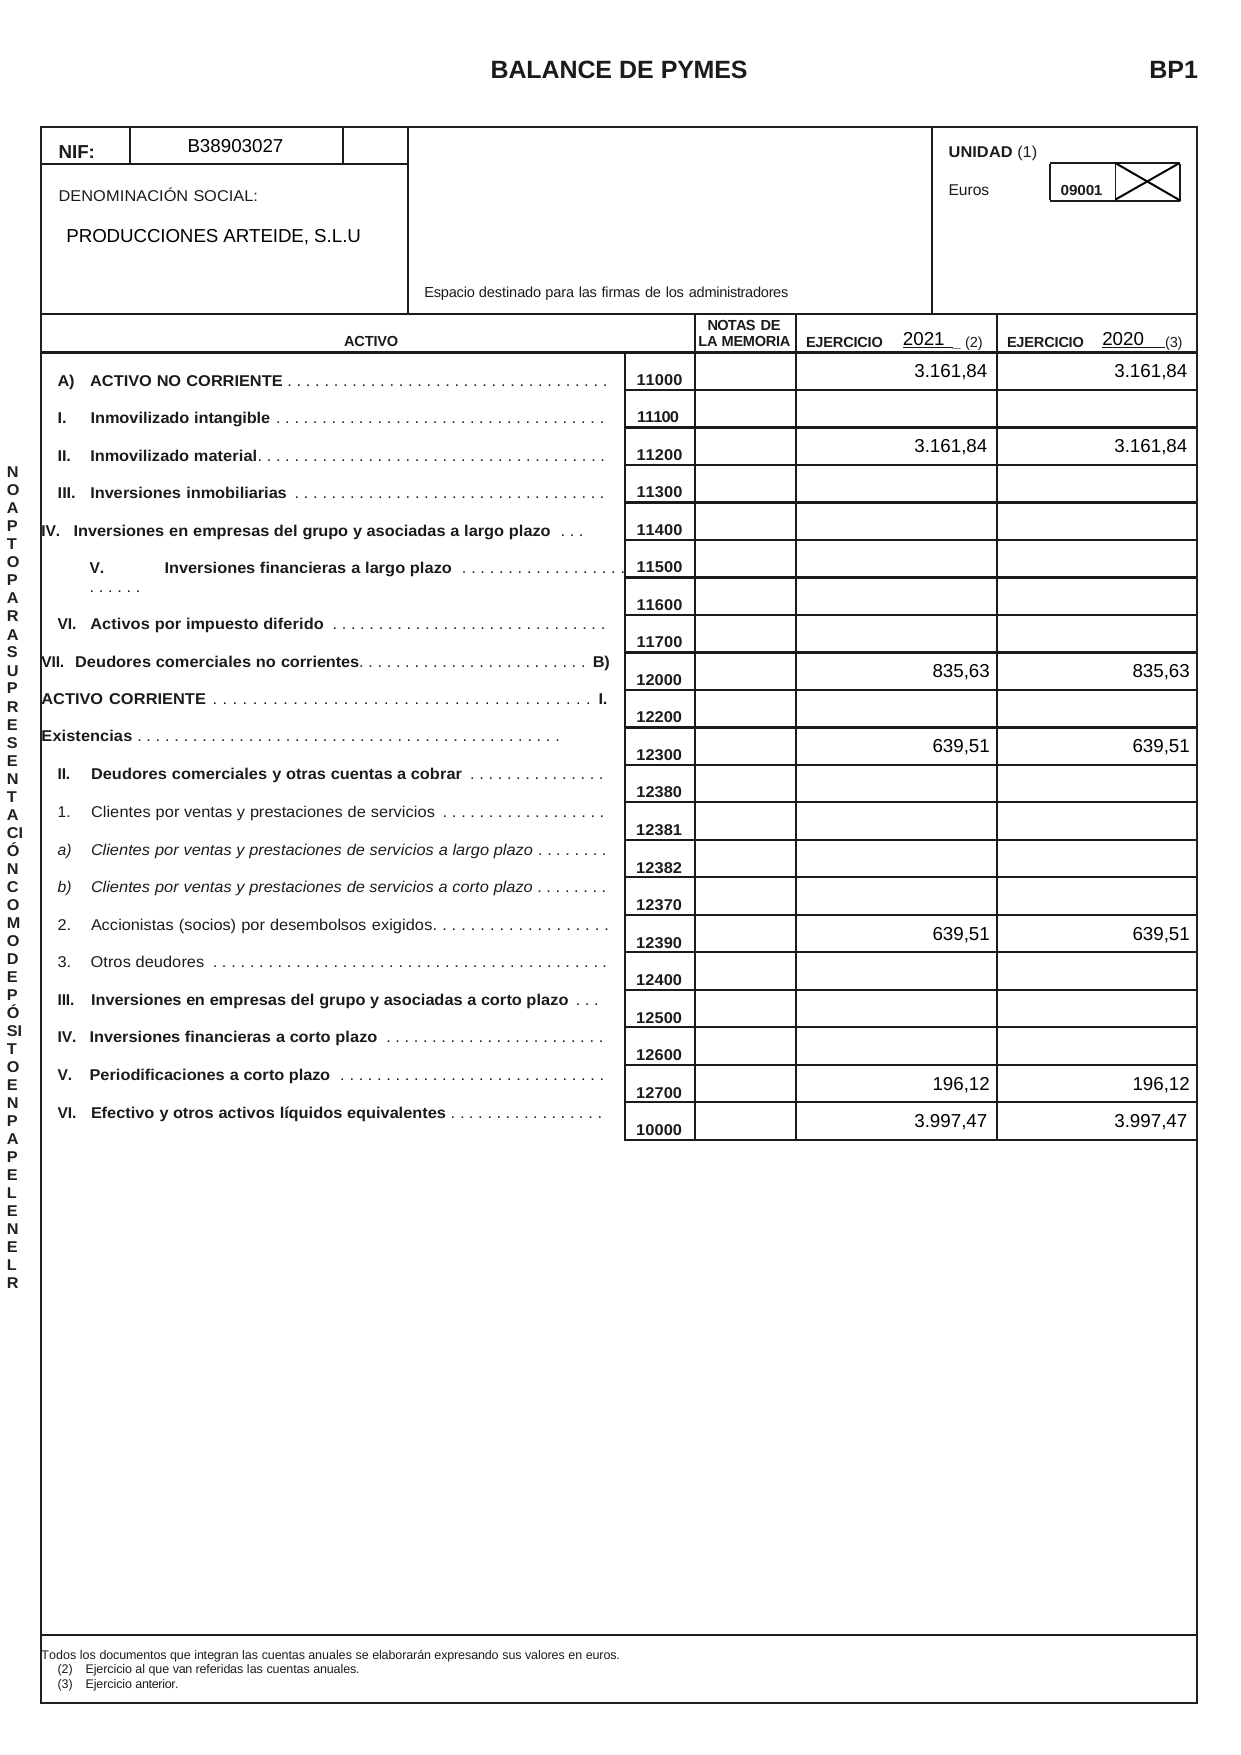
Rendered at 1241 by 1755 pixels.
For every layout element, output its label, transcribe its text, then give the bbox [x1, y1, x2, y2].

table_cell [998, 878, 1196, 914]
table_cell 3.997,47 [797, 1103, 996, 1139]
table_cell 12381 [626, 803, 694, 839]
table_cell [998, 991, 1196, 1026]
table_cell [696, 616, 795, 651]
table_cell [797, 878, 996, 914]
table_header B38903027 [131, 128, 342, 163]
table_cell [998, 691, 1196, 726]
table_cell [797, 1028, 996, 1064]
table_cell [797, 691, 996, 726]
table_cell [696, 466, 795, 501]
table_cell [998, 579, 1196, 614]
table_cell [797, 953, 996, 989]
table_cell [696, 691, 795, 726]
table_cell [696, 803, 795, 839]
table_cell [998, 841, 1196, 876]
table_cell 11400 [626, 504, 694, 539]
table_cell 12390 [626, 916, 694, 951]
table_cell [696, 579, 795, 614]
table_cell [998, 504, 1196, 539]
table_cell EJERCICIO 2021 _ (2) [797, 315, 996, 351]
table_cell 12200 [626, 691, 694, 726]
table_cell 3.161,84 [797, 429, 996, 464]
table_cell 12700 [626, 1066, 694, 1101]
table_cell 12500 [626, 991, 694, 1026]
table_cell Todos los documentos que integran las cuentas anuales se elaborarán expresando sus valores en euros. Ejercicio al que van referidas las cuentas anuales. Ejercicio anterior. [42, 1636, 1196, 1702]
table_cell 3.997,47 [998, 1103, 1196, 1139]
table_cell [696, 391, 795, 426]
table_cell [797, 579, 996, 614]
table_header Espacio destinado para las firmas de los administradores [409, 128, 931, 313]
table_cell [998, 953, 1196, 989]
table_cell 196,12 [998, 1066, 1196, 1101]
table_cell ACTIVO [42, 315, 694, 351]
table_cell [998, 766, 1196, 801]
table_cell 3.161,84 [998, 429, 1196, 464]
table_header [344, 128, 407, 163]
table_cell 12370 [626, 878, 694, 914]
table_cell [797, 391, 996, 426]
table_cell [797, 991, 996, 1026]
table_cell [696, 429, 795, 464]
table_cell 11000 [626, 354, 694, 389]
table_cell [696, 1066, 795, 1101]
table_cell 835,63 [998, 654, 1196, 689]
table_cell [696, 1103, 795, 1139]
table_header UNIDAD (1) Euros 09001 [933, 128, 1196, 313]
table_cell 12000 [626, 654, 694, 689]
table_cell 12400 [626, 953, 694, 989]
table_cell [797, 504, 996, 539]
table_cell [696, 991, 795, 1026]
table_cell [998, 541, 1196, 576]
table_cell 12300 [626, 729, 694, 764]
table_header NIF: [42, 128, 129, 163]
table_cell [696, 878, 795, 914]
table_cell EJERCICIO 2020 (3) [998, 315, 1196, 351]
table_cell [696, 1028, 795, 1064]
table_cell 10000 [626, 1103, 694, 1139]
text BALANCE DE PYMES BP1 [490, 55, 1241, 84]
table_cell 835,63 [797, 654, 996, 689]
table_cell [696, 541, 795, 576]
table_cell [696, 504, 795, 539]
table_cell 3.161,84 [998, 354, 1196, 389]
table_cell [797, 616, 996, 651]
table_cell [42, 1139, 1196, 1634]
table_cell 11700 [626, 616, 694, 651]
table_cell 12382 [626, 841, 694, 876]
table_cell 639,51 [797, 916, 996, 951]
table_cell 12600 [626, 1028, 694, 1064]
table_cell [998, 466, 1196, 501]
table_cell 639,51 [998, 729, 1196, 764]
table_cell [797, 766, 996, 801]
table_cell [797, 803, 996, 839]
table_cell [696, 953, 795, 989]
table_cell 3.161,84 [797, 354, 996, 389]
table_cell [696, 916, 795, 951]
table_cell [696, 654, 795, 689]
table_cell 639,51 [797, 729, 996, 764]
table_cell DENOMINACIÓN SOCIAL: PRODUCCIONES ARTEIDE, S.L.U [42, 165, 407, 313]
table_cell 196,12 [797, 1066, 996, 1101]
table_cell 639,51 [998, 916, 1196, 951]
table_cell [998, 803, 1196, 839]
table_cell 11600 [626, 579, 694, 614]
table_cell [696, 729, 795, 764]
table_cell A) ACTIVO NO CORRIENTE . . . . . . . . . . . . . . . . . . . . . . . . . . . . . . . . . . . I. Inmovilizado intangible . . . . . . . . . . . . . . . . . . . . . . . . . . . . . . . . . . . . II. Inmovilizado material. . . . . . . . . . . . . . . . . . . . . . . . . . . . . . . . . . . . . . III. Inversiones inmobiliarias . . . . . . . . . . . . . . . . . . . . . . . . . . . . . . . . . . Inversiones en empresas del grupo y asociadas a largo plazo . . . Inversiones financieras a largo plazo . . . . . . . . . . . . . . . . . . . . . . . . Activos por impuesto diferido . . . . . . . . . . . . . . . . . . . . . . . . . . . . . . Deudores comerciales no corrientes. . . . . . . . . . . . . . . . . . . . . . . . . B) ACTIVO CORRIENTE . . . . . . . . . . . . . . . . . . . . . . . . . . . . . . . . . . . . . . I. Existencias . . . . . . . . . . . . . . . . . . . . . . . . . . . . . . . . . . . . . . . . . . . . . . Deudores comerciales y otras cuentas a cobrar . . . . . . . . . . . . . . . Clientes por ventas y prestaciones de servicios . . . . . . . . . . . . . . . . . . Clientes por ventas y prestaciones de servicios a largo plazo . . . . . . . . Clientes por ventas y prestaciones de servicios a corto plazo . . . . . . . . 2. Accionistas (socios) por desembolsos exigidos. . . . . . . . . . . . . . . . . . . 3. Otros deudores . . . . . . . . . . . . . . . . . . . . . . . . . . . . . . . . . . . . . . . . . . . Inversiones en empresas del grupo y asociadas a corto plazo . . . Inversiones financieras a corto plazo . . . . . . . . . . . . . . . . . . . . . . . . Periodificaciones a corto plazo . . . . . . . . . . . . . . . . . . . . . . . . . . . . . Efectivo y otros activos líquidos equivalentes . . . . . . . . . . . . . . . . . TOTAL ACTIVO (A + B) . . . . . . . . . . . . . . . . . . . . . . . . . . . . . . . . . . . . . . . . [42, 354, 624, 1139]
table_cell 11500 [626, 541, 694, 576]
table_cell [998, 616, 1196, 651]
table_cell 12380 [626, 766, 694, 801]
table_cell 11300 [626, 466, 694, 501]
table_cell [797, 466, 996, 501]
table_cell [696, 766, 795, 801]
table_cell [797, 841, 996, 876]
table_cell [998, 391, 1196, 426]
table_cell [696, 354, 795, 389]
table_cell 11200 [626, 429, 694, 464]
table_cell [998, 1028, 1196, 1064]
table_cell NOTAS DE LA MEMORIA [696, 315, 795, 351]
table_cell [797, 541, 996, 576]
table_cell 11100 [626, 391, 694, 426]
text NO APTO PARA SU PRESENTACIÓN COMO DEPÓSITO EN PAPEL EN EL REGISTRO MERCANTIL [7, 463, 25, 1291]
table_cell [696, 841, 795, 876]
